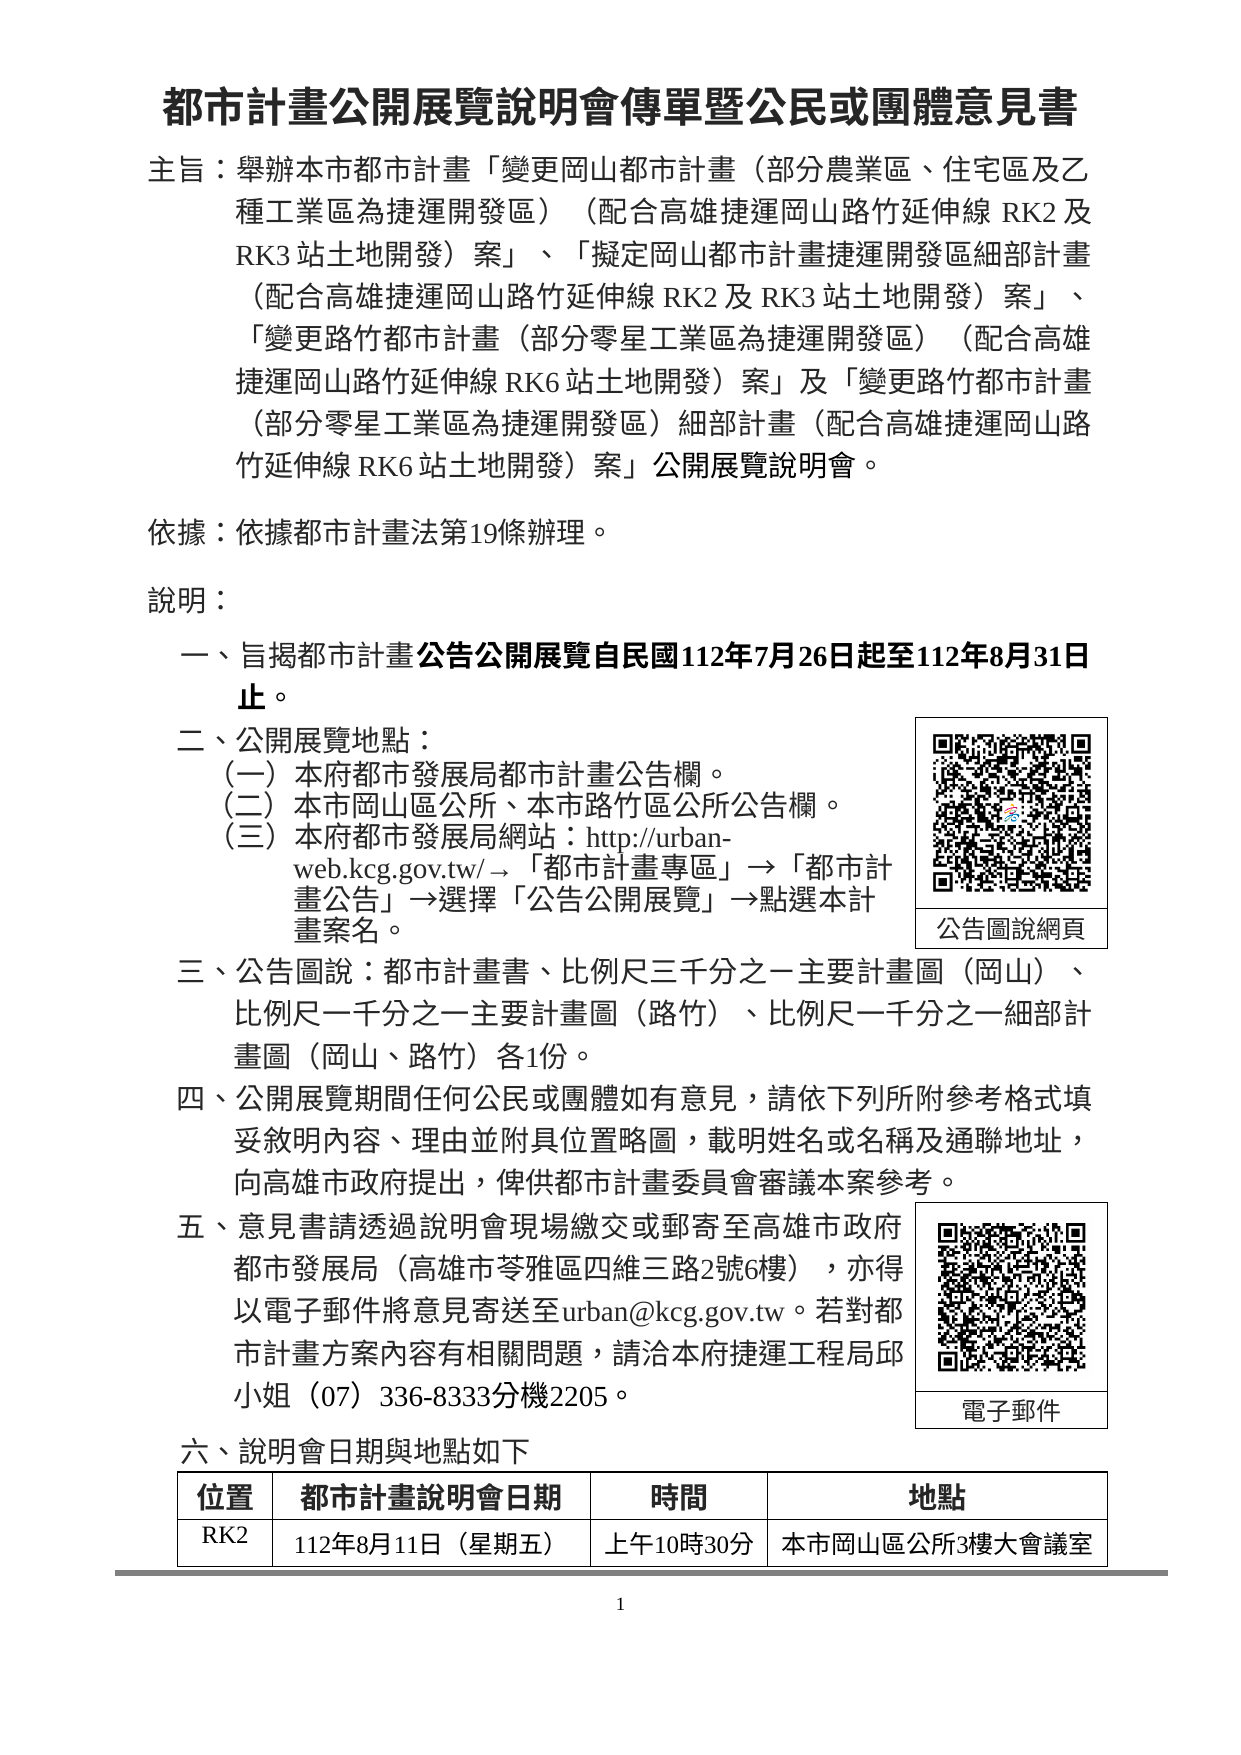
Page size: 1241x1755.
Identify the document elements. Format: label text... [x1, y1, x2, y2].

text 依據：依據都市計畫法第19條辦理。 [148, 510, 1093, 552]
text 說明： [148, 577, 1093, 619]
text 六、說明會日期與地點如下 [180, 1429, 1093, 1471]
table_cell [148, 1519, 177, 1566]
table_cell 電子郵件 [916, 1392, 1107, 1428]
table_cell 三、公告圖說：都市計畫書、比例尺三千分之ㄧ主要計畫圖（岡山）、比例尺一千分之一主要計畫圖（路竹）、比例尺一千分之一細部計畫圖（岡山、路竹）各1份。 四、公開展覽期間任何公民或團體如有意見，請依下列所附參考格式填妥敘明內容、理由並附具位置略圖，載明姓名或名稱及通聯地址，向高雄市政府提出，俾供都市計畫委員會審議本案參考。 [133, 948, 1107, 1202]
table_cell 上午10時30分 [591, 1520, 767, 1566]
text 一、旨揭都市計畫公告公開展覽自民國112年7月26日起至112年8月31日止。 [180, 632, 1093, 717]
table_header [148, 1471, 177, 1519]
table_cell 112年8月11日（星期五） [273, 1520, 590, 1566]
table_cell 公告圖說網頁 [916, 909, 1107, 947]
table_header 位置 [178, 1473, 272, 1519]
table_header 地點 [768, 1473, 1107, 1519]
table_cell 五、意見書請透過說明會現場繳交或郵寄至高雄市政府都市發展局（高雄市苓雅區四維三路2號6樓），亦得以電子郵件將意見寄送至urban@kcg.gov.tw。若對都市計畫方案內容有相關問題，請洽本府捷運工程局邱小姐（07）336-8333分機2205。 [133, 1202, 915, 1428]
table_header [916, 718, 1107, 908]
text 主旨：舉辦本市都市計畫「變更岡山都市計畫（部分農業區、住宅區及乙種工業區為捷運開發區）（配合高雄捷運岡山路竹延伸線RK2及RK3站土地開發）案」、「擬定岡山都市計畫捷運開發區細部計畫（配合高雄捷運岡山路竹延伸線RK2及RK3站土地開發）案」、「變更路竹都市計畫（部分零星工業區為捷運開發區）（配合高雄捷運岡山路竹延伸線RK6站土地開發）案」及「變更路竹都市計畫（部分零星工業區為捷運開發區）細部計畫（配合高雄捷運岡山路竹延伸線RK6站土地開發）案」公開展覽說明會。 [148, 147, 1093, 485]
table_cell [916, 1203, 1107, 1391]
table_header 時間 [591, 1473, 767, 1519]
text 都市計畫公開展覽說明會傳單暨公民或團體意見書 [148, 74, 1093, 134]
table_cell 本市岡山區公所3樓大會議室 [768, 1520, 1107, 1566]
table_header 都市計畫說明會日期 [273, 1473, 590, 1519]
table_header 二、公開展覽地點： （一）本府都市發展局都市計畫公告欄。 （二）本市岡山區公所、本市路竹區公所公告欄。 （三）本府都市發展局網站：http://urban-web.kcg.gov.tw/→「都市計畫專區」→「都市計畫公告」→選擇「公告公開展覽」→點選本計畫案名。 [133, 717, 915, 947]
table_cell RK2 [178, 1520, 272, 1566]
